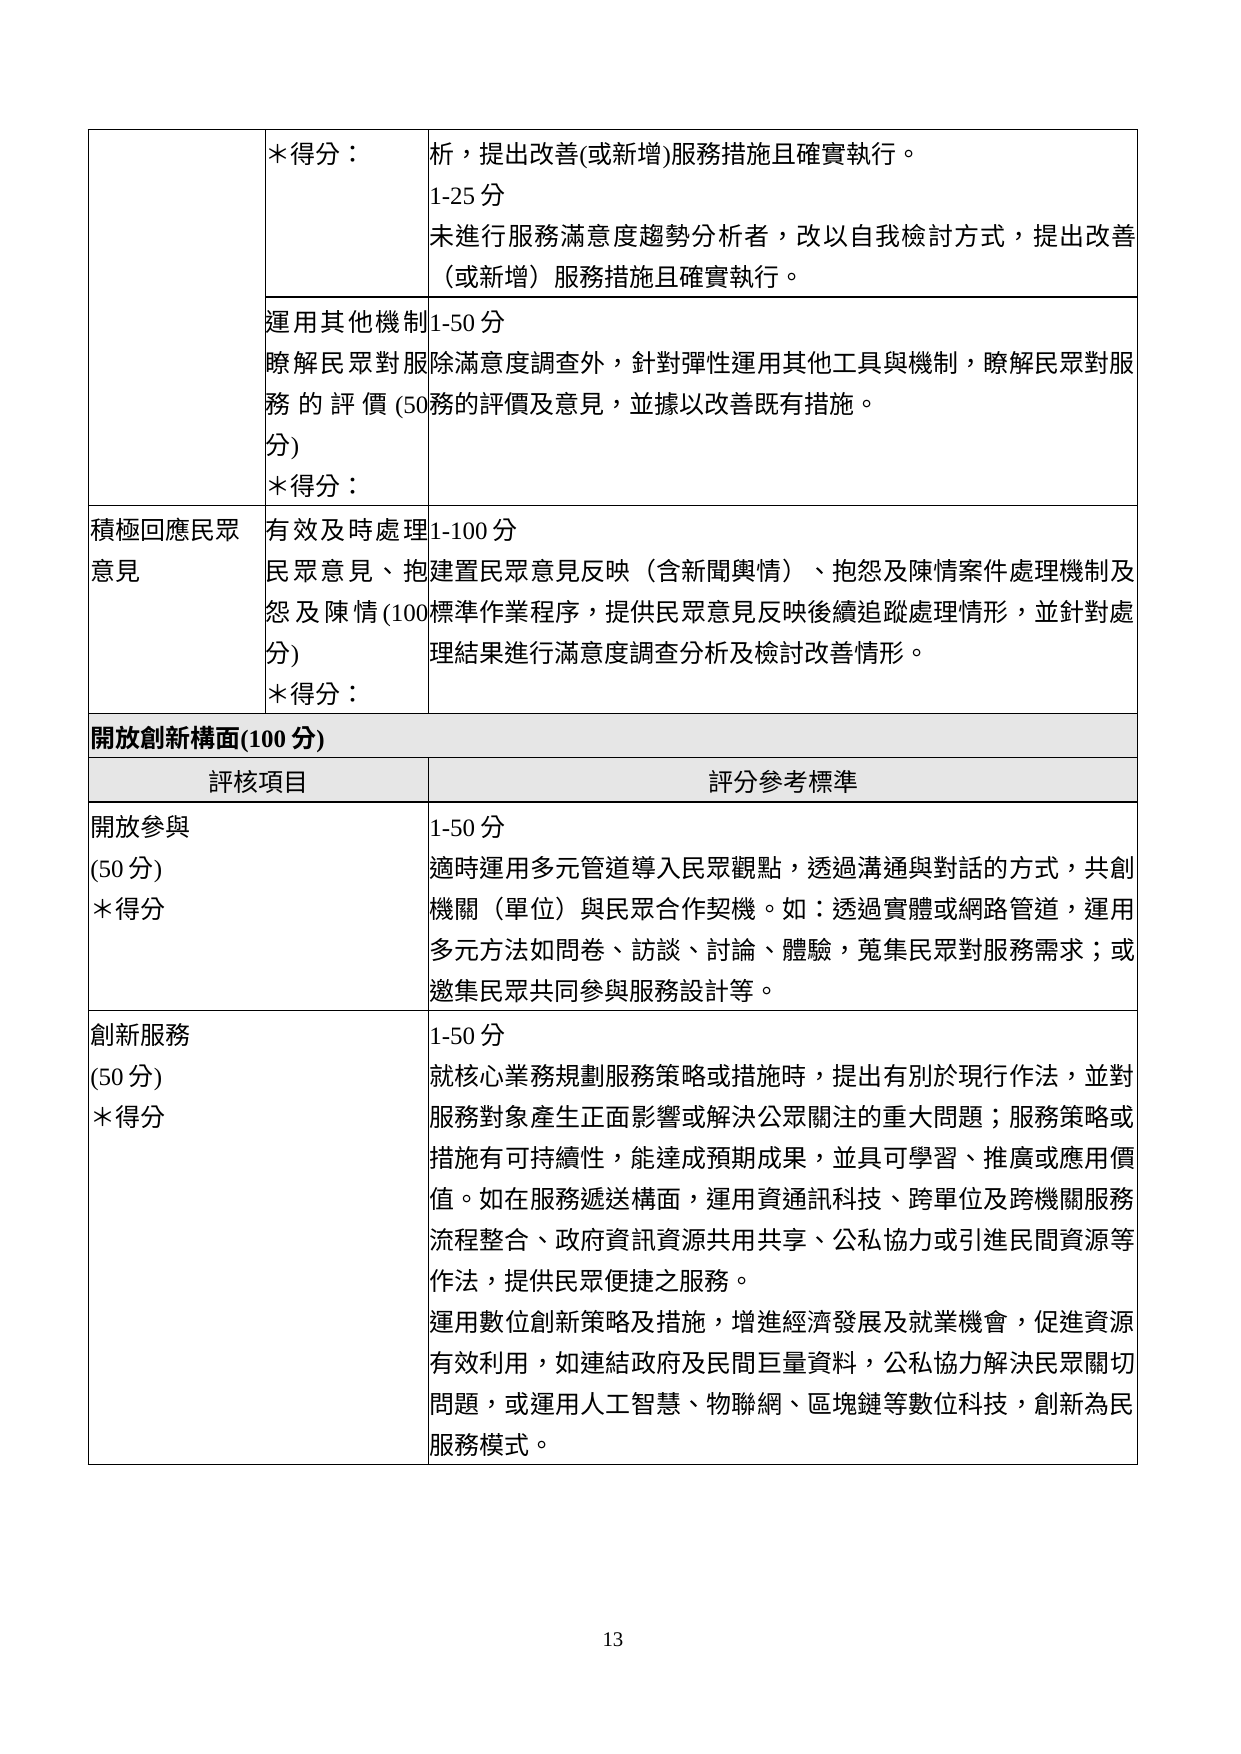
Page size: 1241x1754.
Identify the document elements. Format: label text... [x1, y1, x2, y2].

table_cell 1-50分 適時運用多元管道導入民眾觀點，透過溝通與對話的方式，共創機關（單位）與民眾合作契機。如：透過實體或網路管道，運用多元方法如問卷、訪談、討論、體驗，蒐集民眾對服務需求；或邀集民眾共同參與服務設計等。 [429, 803, 1137, 1010]
table_cell 1-100分 建置民眾意見反映（含新聞輿情）、抱怨及陳情案件處理機制及標準作業程序，提供民眾意見反映後續追蹤處理情形，並針對處理結果進行滿意度調查分析及檢討改善情形。 [429, 506, 1137, 713]
table_cell 運用其他機制瞭解民眾對服務的評價(50分) ＊得分： [266, 298, 428, 505]
table_cell 評分參考標準 [429, 758, 1137, 801]
table_cell 開放創新構面(100分) [89, 714, 1137, 757]
table_cell [89, 130, 265, 505]
table_cell ＊得分： [266, 130, 428, 296]
table_cell 有效及時處理民眾意見、抱怨及陳情(100分) ＊得分： [266, 506, 428, 713]
table_cell 1-50分 除滿意度調查外，針對彈性運用其他工具與機制，瞭解民眾對服務的評價及意見，並據以改善既有措施。 [429, 298, 1137, 505]
table_cell 創新服務 (50分) ＊得分 [89, 1011, 428, 1464]
table_cell 析，提出改善(或新增)服務措施且確實執行。 1-25分 未進行服務滿意度趨勢分析者，改以自我檢討方式，提出改善（或新增）服務措施且確實執行。 [429, 130, 1137, 296]
table_cell 1-50分 就核心業務規劃服務策略或措施時，提出有別於現行作法，並對服務對象產生正面影響或解決公眾關注的重大問題；服務策略或措施有可持續性，能達成預期成果，並具可學習、推廣或應用價值。如在服務遞送構面，運用資通訊科技、跨單位及跨機關服務流程整合、政府資訊資源共用共享、公私協力或引進民間資源等作法，提供民眾便捷之服務。 運用數位創新策略及措施，增進經濟發展及就業機會，促進資源有效利用，如連結政府及民間巨量資料，公私協力解決民眾關切問題，或運用人工智慧、物聯網、區塊鏈等數位科技，創新為民服務模式。 [429, 1011, 1137, 1464]
table_cell 開放參與 (50分) ＊得分 [89, 803, 428, 1010]
table_cell 評核項目 [89, 758, 428, 801]
table_cell 積極回應民眾意見 [89, 506, 265, 713]
